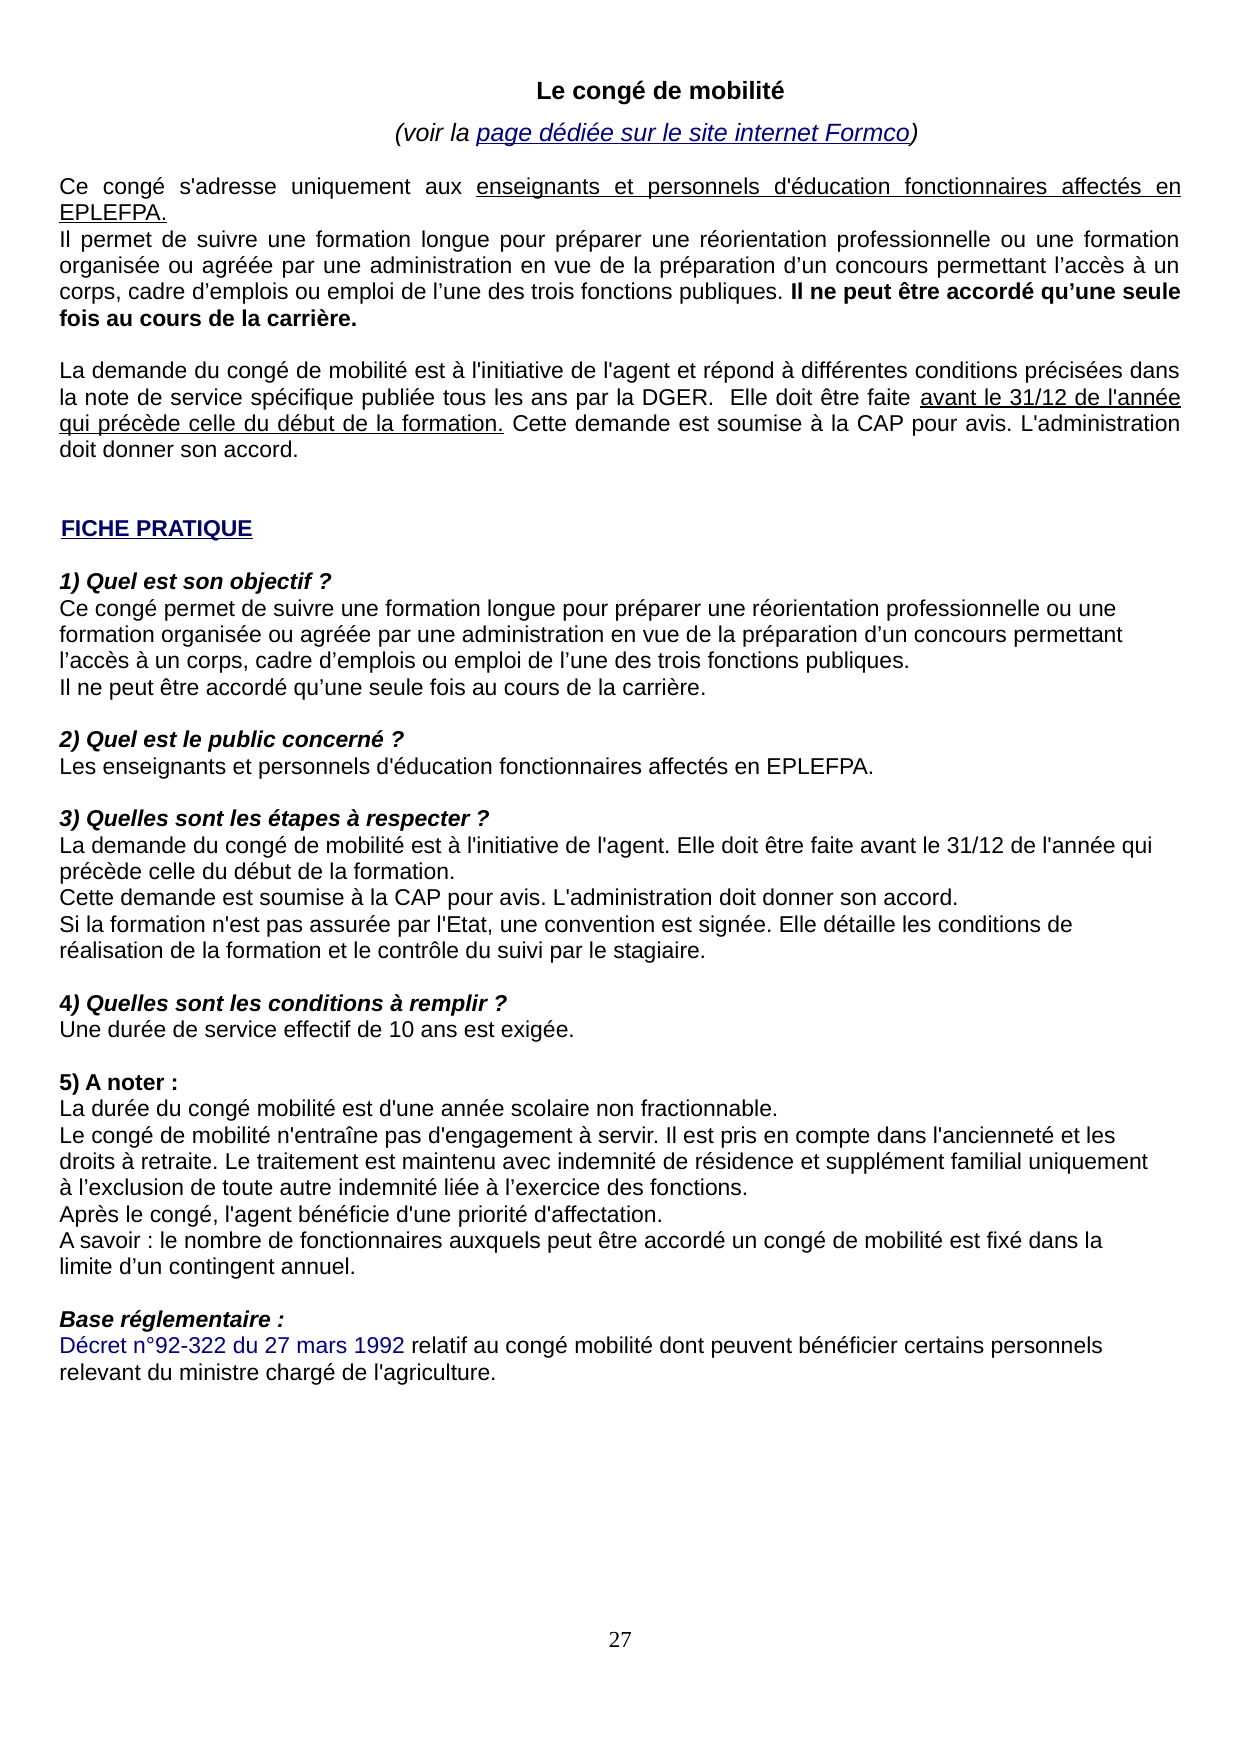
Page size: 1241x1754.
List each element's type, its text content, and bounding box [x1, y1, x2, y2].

text 4) Quelles sont les conditions à remplir ? [59, 990, 1181, 1016]
text Cette demande est soumise à la CAP pour avis. L'administration doit donner son accord. [59, 884, 1181, 911]
text limite d’un contingent annuel. [59, 1253, 1181, 1280]
text 1) Quel est son objectif ? [59, 568, 1181, 594]
text Base réglementaire : [59, 1306, 1181, 1332]
text Si la formation n'est pas assurée par l'Etat, une convention est signée. Elle détaille les conditions de [59, 911, 1181, 937]
text précède celle du début de la formation. [59, 858, 1181, 884]
text Une durée de service effectif de 10 ans est exigée. [59, 1016, 1181, 1042]
text FICHE PRATIQUE [59, 515, 1181, 542]
text Décret n°92-322 du 27 mars 1992 relatif au congé mobilité dont peuvent bénéficier certains personnels relevant du ministre chargé de l'agriculture. [59, 1332, 1181, 1385]
text Ce congé s'adresse uniquement aux enseignants et personnels d'éducation fonctionnaires affectés en EPLEFPA. [59, 173, 1181, 226]
text Après le congé, l'agent bénéficie d'une priorité d'affectation. [59, 1201, 1181, 1227]
text La demande du congé de mobilité est à l'initiative de l'agent. Elle doit être faite avant le 31/12 de l'année qui [59, 832, 1181, 858]
text à l’exclusion de toute autre indemnité liée à l’exercice des fonctions. [59, 1174, 1181, 1201]
text A savoir : le nombre de fonctionnaires auxquels peut être accordé un congé de mobilité est fixé dans la [59, 1227, 1181, 1253]
list Le congé de mobilité [97, 76, 1181, 105]
text réalisation de la formation et le contrôle du suivi par le stagiaire. [59, 937, 1181, 963]
text Le congé de mobilité n'entraîne pas d'engagement à servir. Il est pris en compte dans l'ancienneté et les [59, 1122, 1181, 1148]
text La demande du congé de mobilité est à l'initiative de l'agent et répond à différentes conditions précisées dans la note de service spécifique publiée tous les ans par la DGER. Elle doit être faite avant le 31/12 de l'année qui précède celle du début de la formation. Cette demande est soumise à la CAP pour avis. L'administration doit donner son accord. [59, 357, 1181, 463]
text formation organisée ou agréée par une administration en vue de la préparation d’un concours permettant [59, 621, 1181, 647]
text Il permet de suivre une formation longue pour préparer une réorientation professionnelle ou une formation organisée ou agréée par une administration en vue de la préparation d’un concours permettant l’accès à un corps, cadre d’emplois ou emploi de l’une des trois fonctions publiques. Il ne peut être accordé qu’une seule fois au cours de la carrière. [59, 226, 1181, 331]
text Il ne peut être accordé qu’une seule fois au cours de la carrière. [59, 673, 1181, 700]
text Les enseignants et personnels d'éducation fonctionnaires affectés en EPLEFPA. [59, 753, 1181, 779]
text La durée du congé mobilité est d'une année scolaire non fractionnable. [59, 1095, 1181, 1122]
text 3) Quelles sont les étapes à respecter ? [59, 805, 1181, 832]
text droits à retraite. Le traitement est maintenu avec indemnité de résidence et supplément familial uniquement [59, 1148, 1181, 1174]
text Ce congé permet de suivre une formation longue pour préparer une réorientation professionnelle ou une [59, 594, 1181, 621]
text 2) Quel est le public concerné ? [59, 726, 1181, 753]
text 5) A noter : [59, 1069, 1181, 1095]
list (voir la page dédiée sur le site internet Formco) [97, 118, 1181, 146]
text l’accès à un corps, cadre d’emplois ou emploi de l’une des trois fonctions publiques. [59, 647, 1181, 673]
